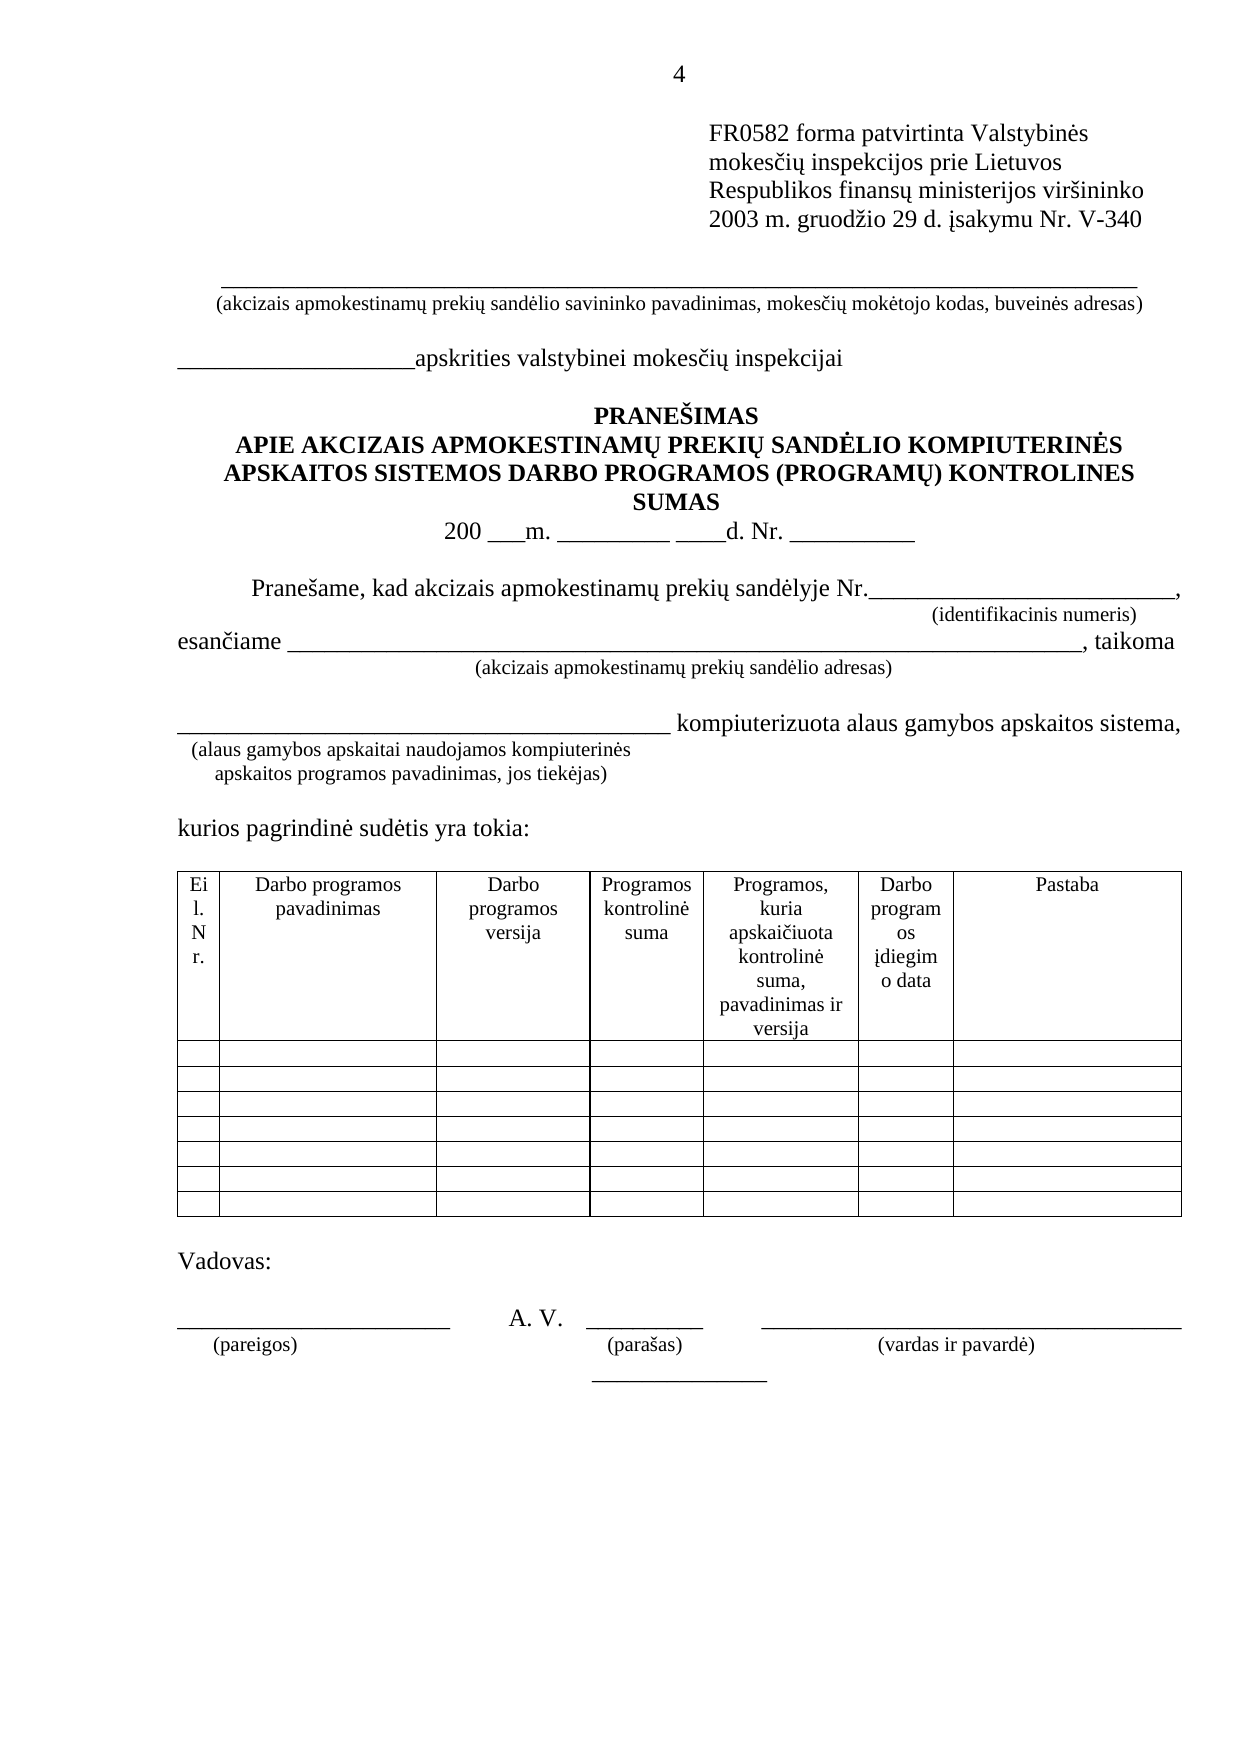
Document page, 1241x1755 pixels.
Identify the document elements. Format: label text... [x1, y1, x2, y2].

text A. V. [177, 1303, 1181, 1332]
table_cell [220, 1142, 436, 1166]
table_cell [591, 1142, 703, 1166]
table_header Programos, kuria apskaičiuota kontrolinė suma, pavadinimas ir versija [704, 872, 858, 1040]
table_cell [437, 1092, 589, 1116]
text 200 ___m. _________ ____d. Nr. __________ [177, 516, 1181, 545]
table_cell [178, 1092, 219, 1116]
table_cell [704, 1167, 858, 1191]
text Pranešame, kad akcizais apmokestinamų prekių sandėlyje Nr. , [177, 573, 1181, 602]
table_cell [954, 1041, 1181, 1066]
table_cell [437, 1041, 589, 1066]
table_cell [220, 1067, 436, 1091]
table_header Darbo programos pavadinimas [220, 872, 436, 1040]
table_cell [591, 1192, 703, 1216]
table_cell [859, 1067, 953, 1091]
table_cell [220, 1041, 436, 1066]
table_cell [954, 1067, 1181, 1091]
table_cell [437, 1192, 589, 1216]
table_header Darbo programos įdiegimo data [859, 872, 953, 1040]
table_cell [859, 1041, 953, 1066]
table_cell [591, 1067, 703, 1091]
table_cell [859, 1192, 953, 1216]
table_header Eil. Nr. [178, 872, 219, 1040]
table_cell [178, 1142, 219, 1166]
table_cell [178, 1041, 219, 1066]
table_cell [591, 1092, 703, 1116]
table_cell [178, 1067, 219, 1091]
table_header Programos kontrolinė suma [591, 872, 703, 1040]
table_cell [859, 1117, 953, 1141]
table_cell [220, 1092, 436, 1116]
text esančiame , taikoma [177, 626, 1181, 655]
table_cell [704, 1092, 858, 1116]
table_cell [859, 1142, 953, 1166]
table_cell [954, 1167, 1181, 1191]
text kompiuterizuota alaus gamybos apskaitos sistema, [177, 708, 1181, 737]
table_cell [954, 1142, 1181, 1166]
table_cell [591, 1167, 703, 1191]
text PRANEŠIMAS [177, 401, 1181, 430]
table_cell [178, 1192, 219, 1216]
table_cell [591, 1041, 703, 1066]
table_cell [954, 1192, 1181, 1216]
table_header Darbo programos versija [437, 872, 589, 1040]
table_cell [220, 1192, 436, 1216]
table_cell [704, 1117, 858, 1141]
table_cell [437, 1117, 589, 1141]
text APIE AKCIZAIS APMOKESTINAMŲ PREKIŲ SANDĖLIO KOMPIUTERINĖS APSKAITOS SISTEMOS DARBO PROGRAMOS (PROGRAMŲ) KONTROLINES SUMAS [177, 430, 1181, 516]
table_cell [178, 1117, 219, 1141]
text FR0582 forma patvirtinta Valstybinės [177, 118, 1181, 147]
text apskaitos programos pavadinimas, jos tiekėjas) [177, 761, 1181, 785]
text Respublikos finansų ministerijos viršininko [177, 176, 1181, 204]
table_cell [437, 1067, 589, 1091]
table_cell [220, 1117, 436, 1141]
text kurios pagrindinė sudėtis yra tokia: [177, 813, 1181, 842]
table_cell [704, 1192, 858, 1216]
table_cell [704, 1067, 858, 1091]
table_cell [178, 1167, 219, 1191]
text ___________________apskrities valstybinei mokesčių inspekcijai [177, 343, 1181, 372]
text (akcizais apmokestinamų prekių sandėlio adresas) [177, 655, 1181, 679]
text mokesčių inspekcijos prie Lietuvos [177, 147, 1181, 176]
text (identifikacinis numeris) [207, 602, 1181, 626]
table_cell [704, 1041, 858, 1066]
table_header Pastaba [954, 872, 1181, 1040]
text ______________ [177, 1356, 1181, 1385]
text (alaus gamybos apskaitai naudojamos kompiuterinės [177, 737, 1181, 761]
table_cell [704, 1142, 858, 1166]
text (akcizais apmokestinamų prekių sandėlio savininko pavadinimas, mokesčių mokėtojo kodas, buveinės adresas) [177, 291, 1181, 315]
text Vadovas: [177, 1246, 1181, 1275]
table_cell [437, 1142, 589, 1166]
table_cell [591, 1117, 703, 1141]
table_cell [859, 1167, 953, 1191]
table_cell [954, 1092, 1181, 1116]
table_cell [220, 1167, 436, 1191]
text (pareigos) (parašas) (vardas ir pavardė) [177, 1332, 1181, 1356]
text 2003 m. gruodžio 29 d. įsakymu Nr. V-340 [177, 204, 1181, 233]
table_cell [954, 1117, 1181, 1141]
table_cell [437, 1167, 589, 1191]
table_cell [859, 1092, 953, 1116]
